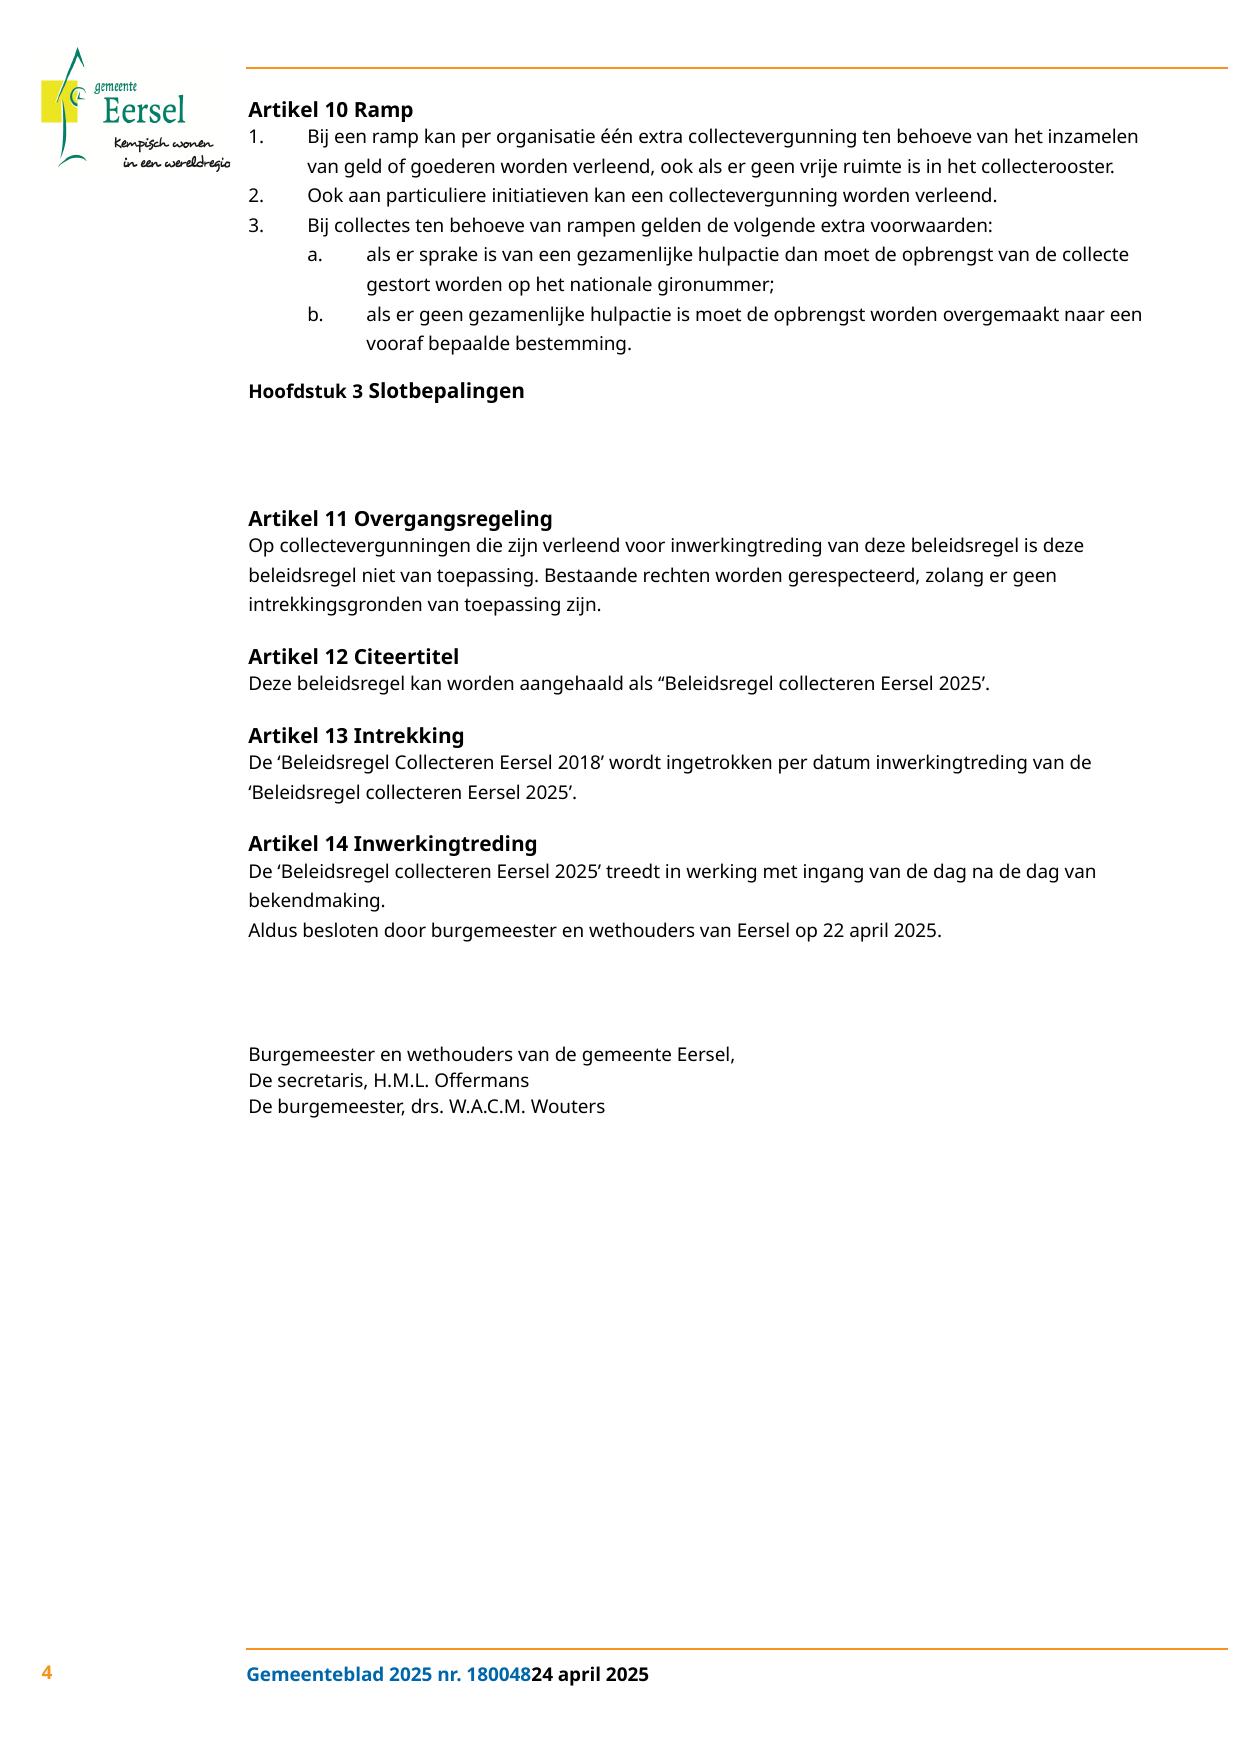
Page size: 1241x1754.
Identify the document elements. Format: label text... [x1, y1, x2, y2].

text Deze beleidsregel kan worden aangehaald als ‘‘Beleidsregel collecteren Eersel 2025’. [248, 671, 1152, 696]
picture [41, 47, 231, 172]
text Artikel 13 Intrekking [248, 721, 1152, 749]
text Artikel 14 Inwerkingtreding [248, 829, 1152, 858]
text Artikel 11 Overgangsregeling [248, 504, 1152, 532]
text De burgemeester, drs. W.A.C.M. Wouters [248, 1093, 1152, 1119]
text Burgemeester en wethouders van de gemeente Eersel, [248, 1041, 1152, 1067]
list als er sprake is van een gezamenlijke hulpactie dan moet de opbrengst van de collecte gestort worden op het nationale gironummer; [307, 242, 1152, 297]
text Artikel 10 Ramp [248, 95, 1152, 123]
text De ‘Beleidsregel collecteren Eersel 2025’ treedt in werking met ingang van de dag na de dag van bekendmaking. [248, 858, 1152, 913]
list Bij een ramp kan per organisatie één extra collectevergunning ten behoeve van het inzamelen van geld of goederen worden verleend, ook als er geen vrije ruimte is in het collecterooster. [248, 123, 1152, 178]
list als er geen gezamenlijke hulpactie is moet de opbrengst worden overgemaakt naar een vooraf bepaalde bestemming. [307, 301, 1152, 356]
text De secretaris, H.M.L. Offermans [248, 1067, 1152, 1093]
text Hoofdstuk 3 Slotbepalingen [248, 376, 1152, 404]
list Ook aan particuliere initiatieven kan een collectevergunning worden verleend. [248, 182, 1152, 208]
text Aldus besloten door burgemeester en wethouders van Eersel op 22 april 2025. [248, 917, 1152, 943]
text De ‘Beleidsregel Collecteren Eersel 2018’ wordt ingetrokken per datum inwerkingtreding van de ‘Beleidsregel collecteren Eersel 2025’. [248, 749, 1152, 805]
list Bij collectes ten behoeve van rampen gelden de volgende extra voorwaarden: [248, 212, 1152, 238]
text Op collectevergunningen die zijn verleend voor inwerkingtreding van deze beleidsregel is deze beleidsregel niet van toepassing. Bestaande rechten worden gerespecteerd, zolang er geen intrekkingsgronden van toepassing zijn. [248, 532, 1152, 617]
text Artikel 12 Citeertitel [248, 642, 1152, 671]
